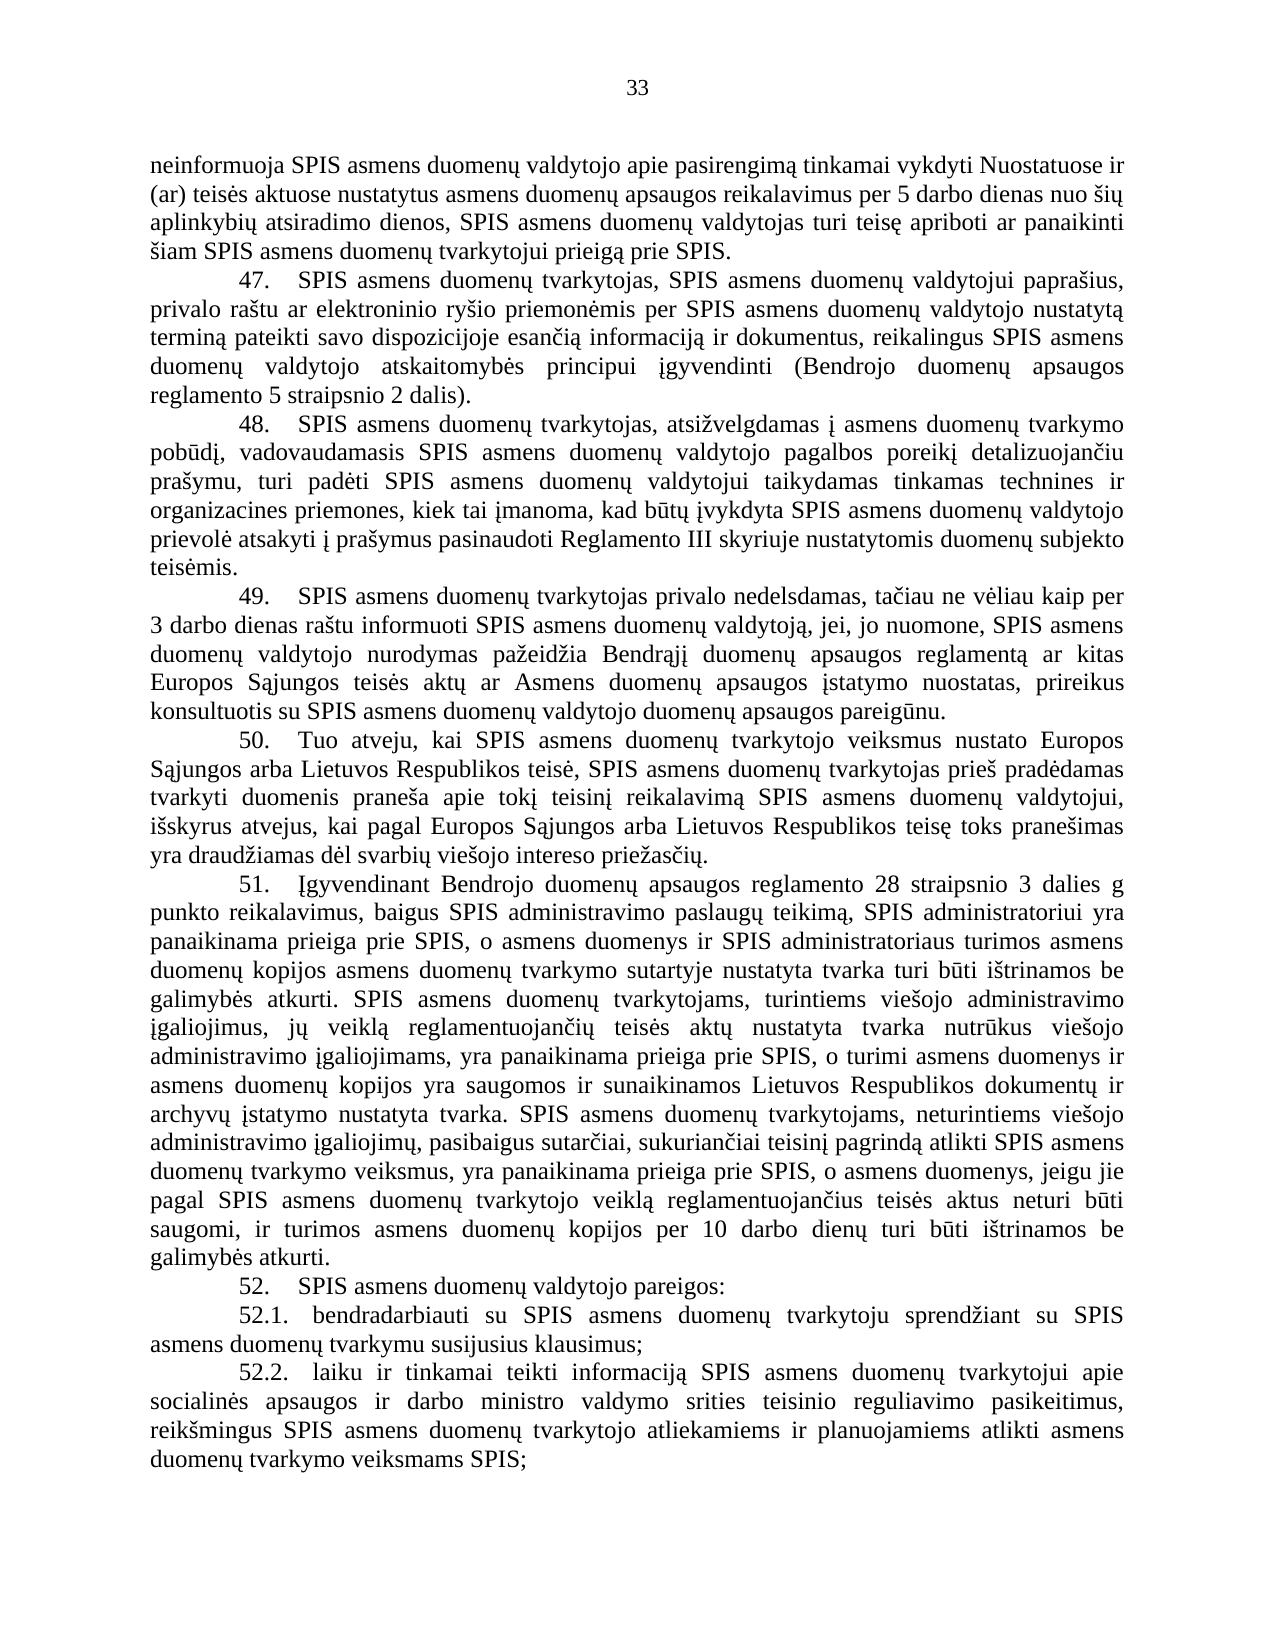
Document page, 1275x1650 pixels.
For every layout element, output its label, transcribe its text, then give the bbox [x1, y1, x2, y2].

text 52. SPIS asmens duomenų valdytojo pareigos: [150, 1271, 1125, 1300]
text 48. SPIS asmens duomenų tvarkytojas, atsižvelgdamas į asmens duomenų tvarkymo pobūdį, vadovaudamasis SPIS asmens duomenų valdytojo pagalbos poreikį detalizuojančiu prašymu, turi padėti SPIS asmens duomenų valdytojui taikydamas tinkamas technines ir organizacines priemones, kiek tai įmanoma, kad būtų įvykdyta SPIS asmens duomenų valdytojo prievolė atsakyti į prašymus pasinaudoti Reglamento III skyriuje nustatytomis duomenų subjekto teisėmis. [150, 409, 1125, 581]
text 47. SPIS asmens duomenų tvarkytojas, SPIS asmens duomenų valdytojui paprašius, privalo raštu ar elektroninio ryšio priemonėmis per SPIS asmens duomenų valdytojo nustatytą terminą pateikti savo dispozicijoje esančią informaciją ir dokumentus, reikalingus SPIS asmens duomenų valdytojo atskaitomybės principui įgyvendinti (Bendrojo duomenų apsaugos reglamento 5 straipsnio 2 dalis). [150, 265, 1125, 409]
text 49. SPIS asmens duomenų tvarkytojas privalo nedelsdamas, tačiau ne vėliau kaip per 3 darbo dienas raštu informuoti SPIS asmens duomenų valdytoją, jei, jo nuomone, SPIS asmens duomenų valdytojo nurodymas pažeidžia Bendrąjį duomenų apsaugos reglamentą ar kitas Europos Sąjungos teisės aktų ar Asmens duomenų apsaugos įstatymo nuostatas, prireikus konsultuotis su SPIS asmens duomenų valdytojo duomenų apsaugos pareigūnu. [150, 581, 1125, 725]
text neinformuoja SPIS asmens duomenų valdytojo apie pasirengimą tinkamai vykdyti Nuostatuose ir (ar) teisės aktuose nustatytus asmens duomenų apsaugos reikalavimus per 5 darbo dienas nuo šių aplinkybių atsiradimo dienos, SPIS asmens duomenų valdytojas turi teisę apriboti ar panaikinti šiam SPIS asmens duomenų tvarkytojui prieigą prie SPIS. [150, 150, 1125, 265]
text 50. Tuo atveju, kai SPIS asmens duomenų tvarkytojo veiksmus nustato Europos Sąjungos arba Lietuvos Respublikos teisė, SPIS asmens duomenų tvarkytojas prieš pradėdamas tvarkyti duomenis praneša apie tokį teisinį reikalavimą SPIS asmens duomenų valdytojui, išskyrus atvejus, kai pagal Europos Sąjungos arba Lietuvos Respublikos teisę toks pranešimas yra draudžiamas dėl svarbių viešojo intereso priežasčių. [150, 725, 1125, 869]
text 52.1. bendradarbiauti su SPIS asmens duomenų tvarkytoju sprendžiant su SPIS asmens duomenų tvarkymu susijusius klausimus; [150, 1300, 1125, 1357]
text 52.2. laiku ir tinkamai teikti informaciją SPIS asmens duomenų tvarkytojui apie socialinės apsaugos ir darbo ministro valdymo srities teisinio reguliavimo pasikeitimus, reikšmingus SPIS asmens duomenų tvarkytojo atliekamiems ir planuojamiems atlikti asmens duomenų tvarkymo veiksmams SPIS; [150, 1357, 1125, 1472]
text 51. Įgyvendinant Bendrojo duomenų apsaugos reglamento 28 straipsnio 3 dalies g punkto reikalavimus, baigus SPIS administravimo paslaugų teikimą, SPIS administratoriui yra panaikinama prieiga prie SPIS, o asmens duomenys ir SPIS administratoriaus turimos asmens duomenų kopijos asmens duomenų tvarkymo sutartyje nustatyta tvarka turi būti ištrinamos be galimybės atkurti. SPIS asmens duomenų tvarkytojams, turintiems viešojo administravimo įgaliojimus, jų veiklą reglamentuojančių teisės aktų nustatyta tvarka nutrūkus viešojo administravimo įgaliojimams, yra panaikinama prieiga prie SPIS, o turimi asmens duomenys ir asmens duomenų kopijos yra saugomos ir sunaikinamos Lietuvos Respublikos dokumentų ir archyvų įstatymo nustatyta tvarka. SPIS asmens duomenų tvarkytojams, neturintiems viešojo administravimo įgaliojimų, pasibaigus sutarčiai, sukuriančiai teisinį pagrindą atlikti SPIS asmens duomenų tvarkymo veiksmus, yra panaikinama prieiga prie SPIS, o asmens duomenys, jeigu jie pagal SPIS asmens duomenų tvarkytojo veiklą reglamentuojančius teisės aktus neturi būti saugomi, ir turimos asmens duomenų kopijos per 10 darbo dienų turi būti ištrinamos be galimybės atkurti. [150, 869, 1125, 1271]
